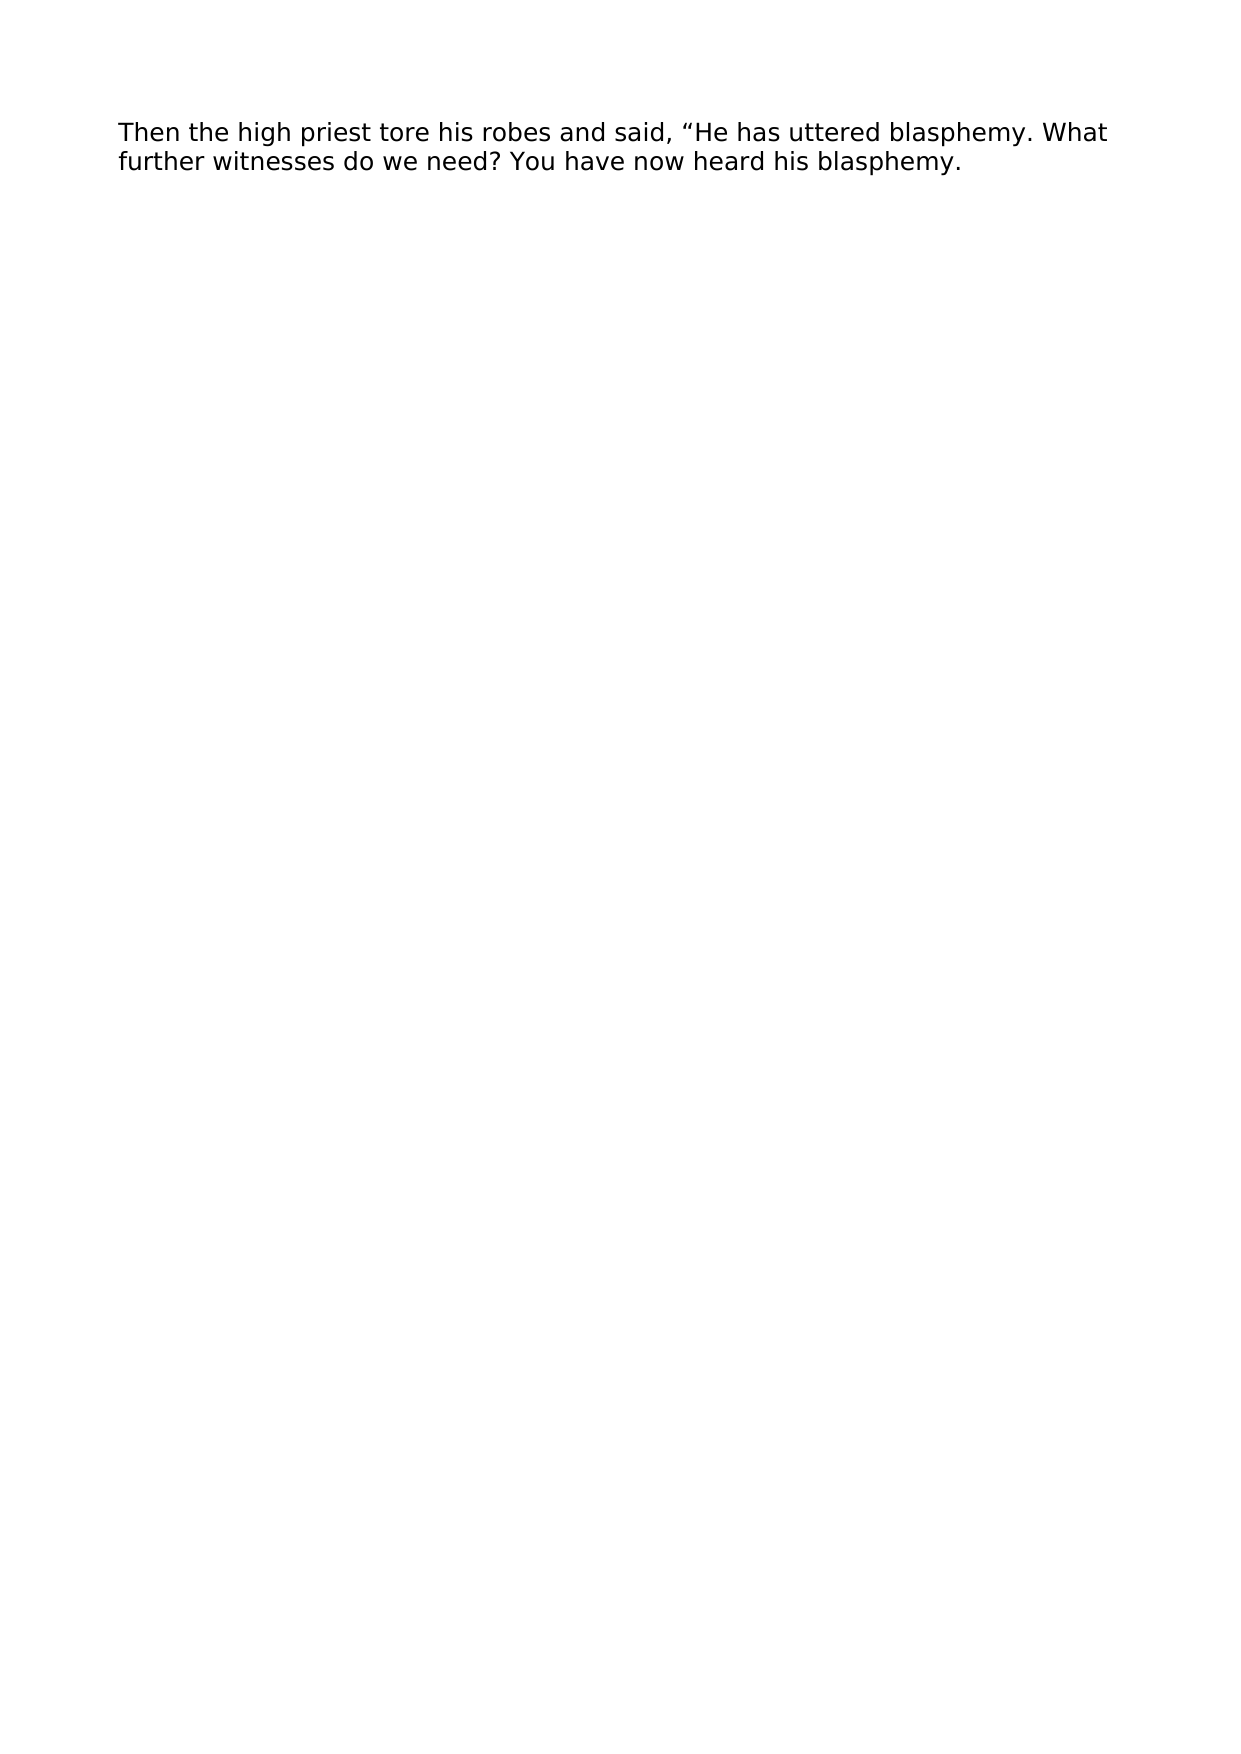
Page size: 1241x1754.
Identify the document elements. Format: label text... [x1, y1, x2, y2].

text Then the high priest tore his robes and said, “He has uttered blasphemy. What further witnesses do we need? You have now heard his blasphemy. [118, 118, 1122, 176]
